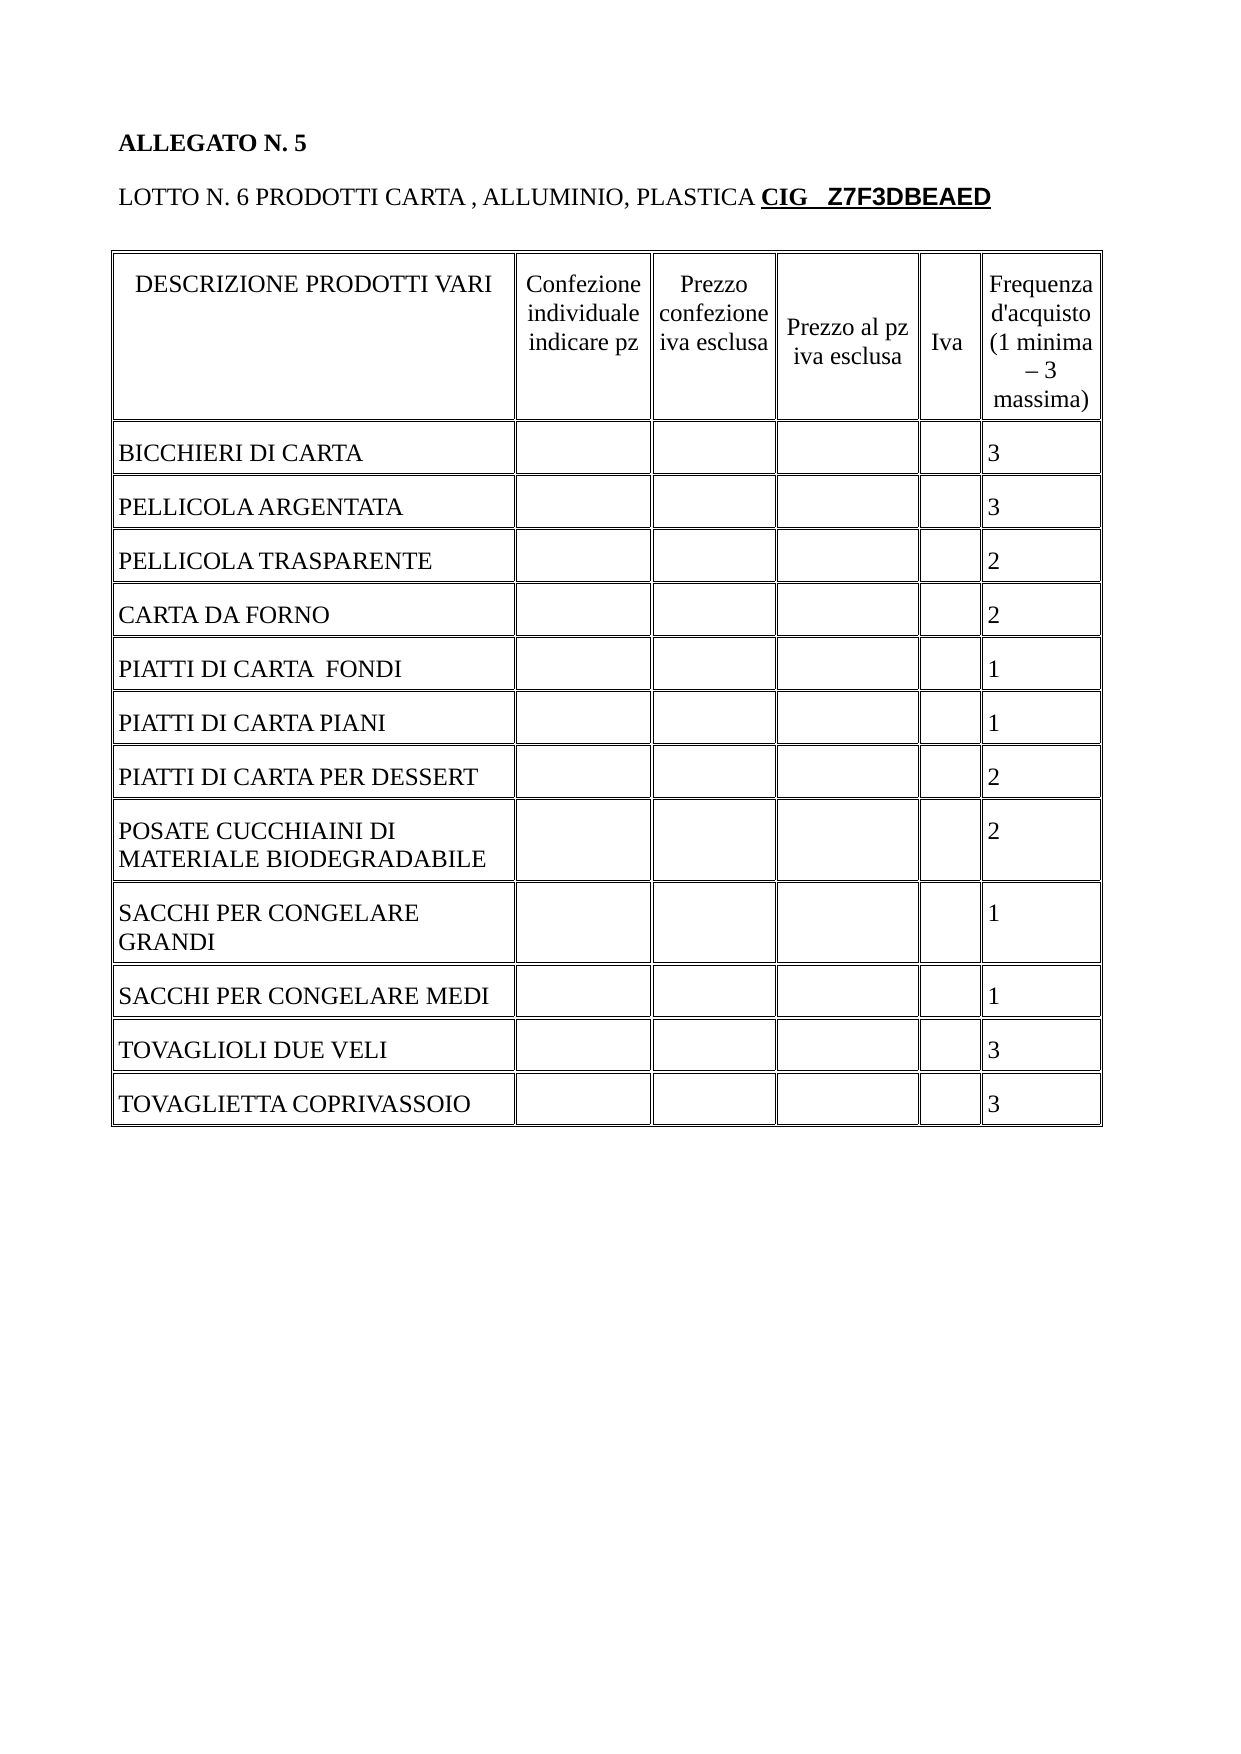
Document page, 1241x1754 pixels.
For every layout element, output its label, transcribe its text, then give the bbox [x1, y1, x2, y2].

table_cell SACCHI PER CONGELARE GRANDI [114, 883, 514, 962]
table_cell [654, 476, 775, 527]
table_cell TOVAGLIOLI DUE VELI [114, 1020, 514, 1070]
table_cell [654, 1074, 775, 1124]
table_cell POSATE CUCCHIAINI DI MATERIALE BIODEGRADABILE [114, 800, 514, 879]
table_cell [921, 966, 980, 1016]
table_cell [778, 883, 918, 962]
text ALLEGATO N. 5 [118, 128, 1122, 157]
table_cell [921, 1074, 980, 1124]
table_header Prezzo confezione iva esclusa [654, 254, 775, 419]
table_cell [921, 584, 980, 635]
table_cell [921, 638, 980, 689]
table_cell PELLICOLA TRASPARENTE [114, 530, 514, 581]
table_cell [778, 638, 918, 689]
table_cell PIATTI DI CARTA FONDI [114, 638, 514, 689]
table_cell [517, 746, 650, 797]
table_cell 3 [983, 1020, 1100, 1070]
table_cell [654, 422, 775, 473]
table_cell PIATTI DI CARTA PER DESSERT [114, 746, 514, 797]
table_cell [921, 883, 980, 962]
table_cell 2 [983, 530, 1100, 581]
table_cell [921, 800, 980, 879]
table_cell [921, 530, 980, 581]
table_cell [778, 1020, 918, 1070]
table_cell 2 [983, 800, 1100, 879]
table_cell 1 [983, 638, 1100, 689]
table_cell 2 [983, 584, 1100, 635]
table_cell [778, 422, 918, 473]
table_cell [921, 1020, 980, 1070]
table_cell 2 [983, 746, 1100, 797]
table_cell [921, 746, 980, 797]
table_cell [654, 883, 775, 962]
table_cell SACCHI PER CONGELARE MEDI [114, 966, 514, 1016]
table_cell [517, 638, 650, 689]
table_cell [517, 476, 650, 527]
table_cell [778, 746, 918, 797]
table_cell [778, 800, 918, 879]
table_cell [517, 1074, 650, 1124]
table_header DESCRIZIONE PRODOTTI VARI [114, 254, 514, 419]
table_cell [778, 530, 918, 581]
table_cell [921, 476, 980, 527]
table_cell [921, 422, 980, 473]
table_cell [778, 476, 918, 527]
table_cell PIATTI DI CARTA PIANI [114, 692, 514, 743]
table_cell [778, 966, 918, 1016]
table_cell [654, 746, 775, 797]
table_cell [517, 966, 650, 1016]
table_cell BICCHIERI DI CARTA [114, 422, 514, 473]
table_cell [654, 584, 775, 635]
table_cell [517, 530, 650, 581]
table_cell CARTA DA FORNO [114, 584, 514, 635]
table_cell [517, 692, 650, 743]
table_cell [778, 692, 918, 743]
table_cell [517, 883, 650, 962]
table_cell [654, 800, 775, 879]
table_cell 1 [983, 966, 1100, 1016]
table_cell [921, 692, 980, 743]
table_header Frequenza d'acquisto (1 minima – 3 massima) [983, 254, 1100, 419]
table_cell TOVAGLIETTA COPRIVASSOIO [114, 1074, 514, 1124]
table_header Iva [921, 254, 980, 419]
table_cell [517, 584, 650, 635]
table_cell [778, 584, 918, 635]
table_cell PELLICOLA ARGENTATA [114, 476, 514, 527]
table_cell [654, 966, 775, 1016]
table_cell 3 [983, 476, 1100, 527]
table_cell [517, 1020, 650, 1070]
table_cell [517, 422, 650, 473]
table_cell [654, 692, 775, 743]
table_header Prezzo al pz iva esclusa [778, 254, 918, 419]
table_header Confezione individuale indicare pz [517, 254, 650, 419]
table_cell [778, 1074, 918, 1124]
table_cell 1 [983, 883, 1100, 962]
table_cell 3 [983, 1074, 1100, 1124]
table_cell [517, 800, 650, 879]
table_cell 1 [983, 692, 1100, 743]
table_cell [654, 1020, 775, 1070]
table_cell 3 [983, 422, 1100, 473]
table_cell [654, 530, 775, 581]
table_cell [654, 638, 775, 689]
text LOTTO N. 6 PRODOTTI CARTA , ALLUMINIO, PLASTICA CIG Z7F3DBEAED [118, 182, 1122, 211]
